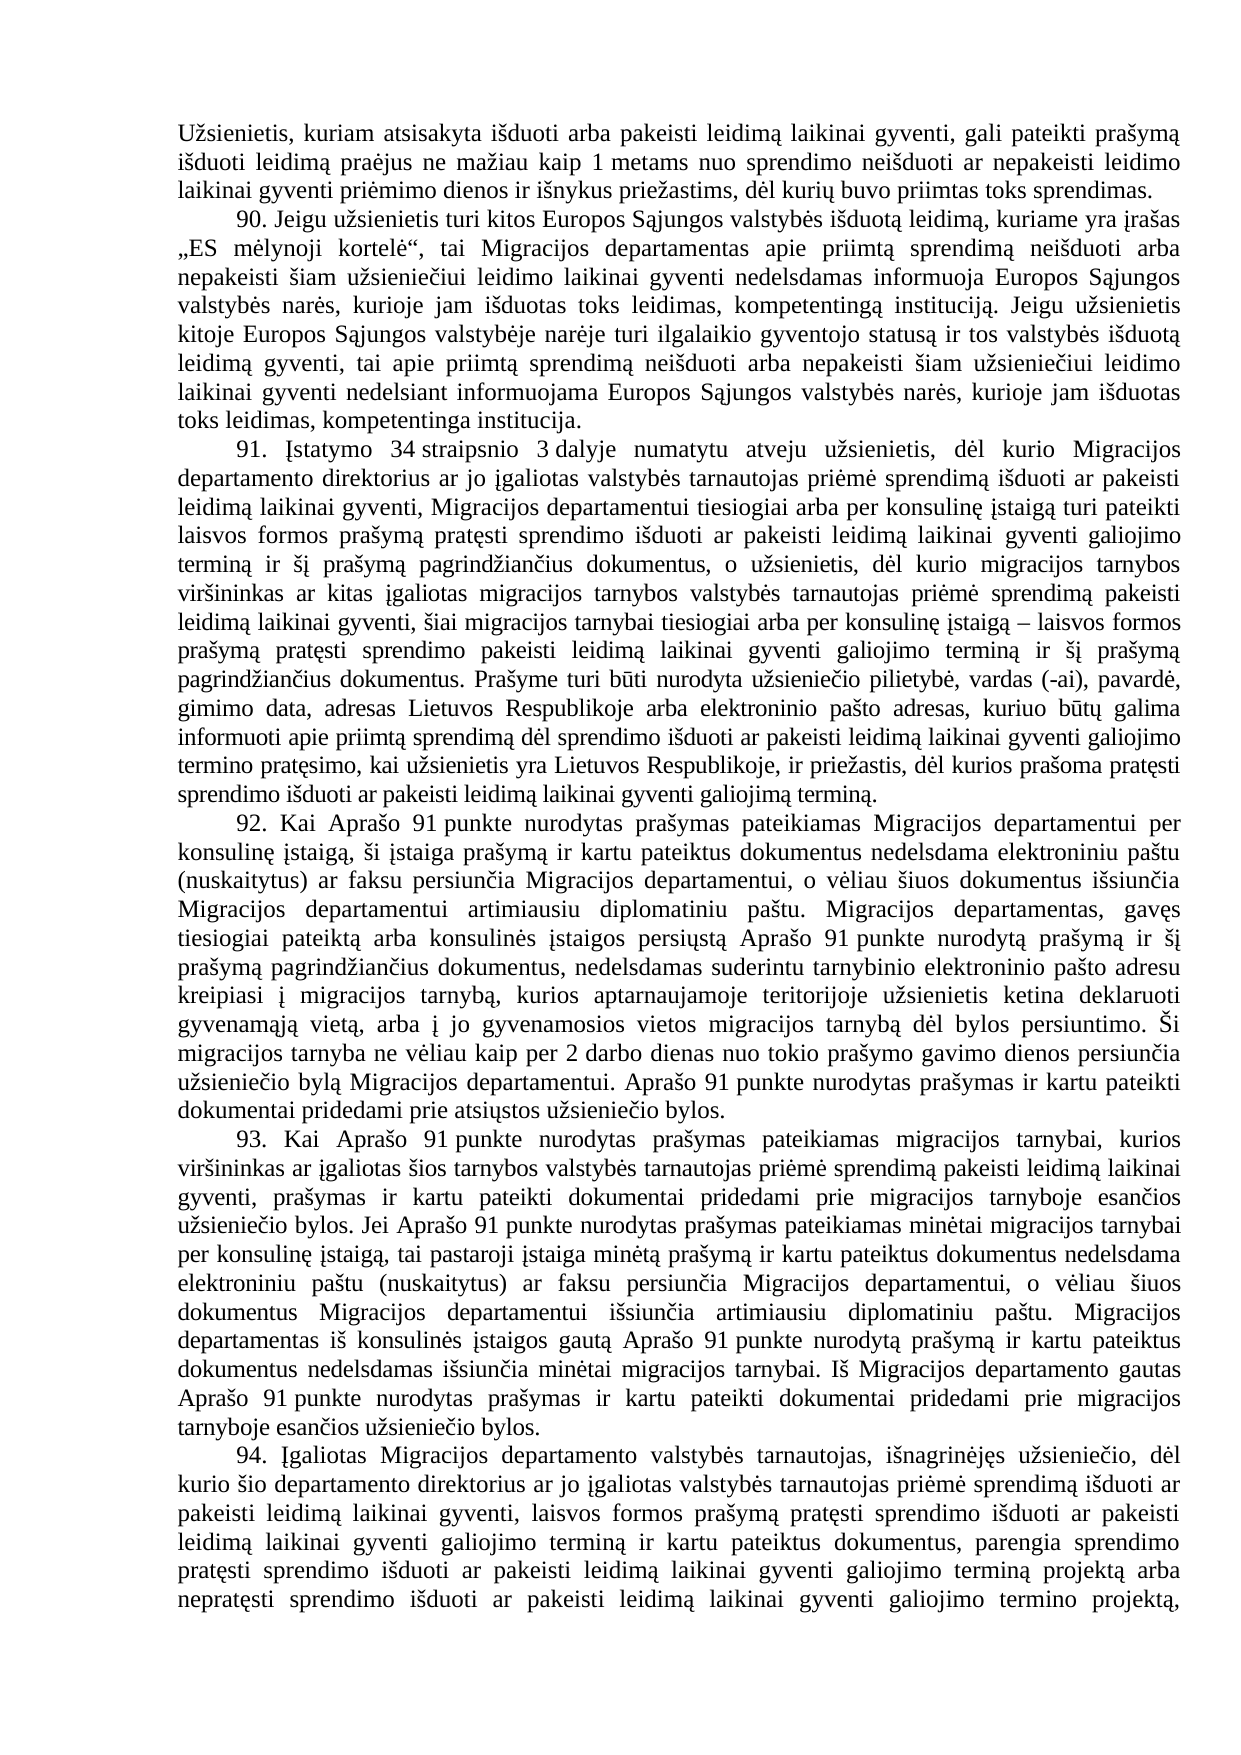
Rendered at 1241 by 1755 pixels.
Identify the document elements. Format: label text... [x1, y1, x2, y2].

text 94. Įgaliotas Migracijos departamento valstybės tarnautojas, išnagrinėjęs užsieniečio, dėl kurio šio departamento direktorius ar jo įgaliotas valstybės tarnautojas priėmė sprendimą išduoti ar pakeisti leidimą laikinai gyventi, laisvos formos prašymą pratęsti sprendimo išduoti ar pakeisti leidimą laikinai gyventi galiojimo terminą ir kartu pateiktus dokumentus, parengia sprendimo pratęsti sprendimo išduoti ar pakeisti leidimą laikinai gyventi galiojimo terminą projektą arba nepratęsti sprendimo išduoti ar pakeisti leidimą laikinai gyventi galiojimo termino projektą, [177, 1441, 1181, 1613]
text 91. Įstatymo 34 straipsnio 3 dalyje numatytu atveju užsienietis, dėl kurio Migracijos departamento direktorius ar jo įgaliotas valstybės tarnautojas priėmė sprendimą išduoti ar pakeisti leidimą laikinai gyventi, Migracijos departamentui tiesiogiai arba per konsulinę įstaigą turi pateikti laisvos formos prašymą pratęsti sprendimo išduoti ar pakeisti leidimą laikinai gyventi galiojimo terminą ir šį prašymą pagrindžiančius dokumentus, o užsienietis, dėl kurio migracijos tarnybos viršininkas ar kitas įgaliotas migracijos tarnybos valstybės tarnautojas priėmė sprendimą pakeisti leidimą laikinai gyventi, šiai migracijos tarnybai tiesiogiai arba per konsulinę įstaigą – laisvos formos prašymą pratęsti sprendimo pakeisti leidimą laikinai gyventi galiojimo terminą ir šį prašymą pagrindžiančius dokumentus. Prašyme turi būti nurodyta užsieniečio pilietybė, vardas (-ai), pavardė, gimimo data, adresas Lietuvos Respublikoje arba elektroninio pašto adresas, kuriuo būtų galima informuoti apie priimtą sprendimą dėl sprendimo išduoti ar pakeisti leidimą laikinai gyventi galiojimo termino pratęsimo, kai užsienietis yra Lietuvos Respublikoje, ir priežastis, dėl kurios prašoma pratęsti sprendimo išduoti ar pakeisti leidimą laikinai gyventi galiojimą terminą. [177, 434, 1181, 808]
text 93. Kai Aprašo 91 punkte nurodytas prašymas pateikiamas migracijos tarnybai, kurios viršininkas ar įgaliotas šios tarnybos valstybės tarnautojas priėmė sprendimą pakeisti leidimą laikinai gyventi, prašymas ir kartu pateikti dokumentai pridedami prie migracijos tarnyboje esančios užsieniečio bylos. Jei Aprašo 91 punkte nurodytas prašymas pateikiamas minėtai migracijos tarnybai per konsulinę įstaigą, tai pastaroji įstaiga minėtą prašymą ir kartu pateiktus dokumentus nedelsdama elektroniniu paštu (nuskaitytus) ar faksu persiunčia Migracijos departamentui, o vėliau šiuos dokumentus Migracijos departamentui išsiunčia artimiausiu diplomatiniu paštu. Migracijos departamentas iš konsulinės įstaigos gautą Aprašo 91 punkte nurodytą prašymą ir kartu pateiktus dokumentus nedelsdamas išsiunčia minėtai migracijos tarnybai. Iš Migracijos departamento gautas Aprašo 91 punkte nurodytas prašymas ir kartu pateikti dokumentai pridedami prie migracijos tarnyboje esančios užsieniečio bylos. [177, 1124, 1181, 1441]
text 90. Jeigu užsienietis turi kitos Europos Sąjungos valstybės išduotą leidimą, kuriame yra įrašas „ES mėlynoji kortelė“, tai Migracijos departamentas apie priimtą sprendimą neišduoti arba nepakeisti šiam užsieniečiui leidimo laikinai gyventi nedelsdamas informuoja Europos Sąjungos valstybės narės, kurioje jam išduotas toks leidimas, kompetentingą instituciją. Jeigu užsienietis kitoje Europos Sąjungos valstybėje narėje turi ilgalaikio gyventojo statusą ir tos valstybės išduotą leidimą gyventi, tai apie priimtą sprendimą neišduoti arba nepakeisti šiam užsieniečiui leidimo laikinai gyventi nedelsiant informuojama Europos Sąjungos valstybės narės, kurioje jam išduotas toks leidimas, kompetentinga institucija. [177, 204, 1181, 434]
text 92. Kai Aprašo 91 punkte nurodytas prašymas pateikiamas Migracijos departamentui per konsulinę įstaigą, ši įstaiga prašymą ir kartu pateiktus dokumentus nedelsdama elektroniniu paštu (nuskaitytus) ar faksu persiunčia Migracijos departamentui, o vėliau šiuos dokumentus išsiunčia Migracijos departamentui artimiausiu diplomatiniu paštu. Migracijos departamentas, gavęs tiesiogiai pateiktą arba konsulinės įstaigos persiųstą Aprašo 91 punkte nurodytą prašymą ir šį prašymą pagrindžiančius dokumentus, nedelsdamas suderintu tarnybinio elektroninio pašto adresu kreipiasi į migracijos tarnybą, kurios aptarnaujamoje teritorijoje užsienietis ketina deklaruoti gyvenamąją vietą, arba į jo gyvenamosios vietos migracijos tarnybą dėl bylos persiuntimo. Ši migracijos tarnyba ne vėliau kaip per 2 darbo dienas nuo tokio prašymo gavimo dienos persiunčia užsieniečio bylą Migracijos departamentui. Aprašo 91 punkte nurodytas prašymas ir kartu pateikti dokumentai pridedami prie atsiųstos užsieniečio bylos. [177, 808, 1181, 1124]
text Užsienietis, kuriam atsisakyta išduoti arba pakeisti leidimą laikinai gyventi, gali pateikti prašymą išduoti leidimą praėjus ne mažiau kaip 1 metams nuo sprendimo neišduoti ar nepakeisti leidimo laikinai gyventi priėmimo dienos ir išnykus priežastims, dėl kurių buvo priimtas toks sprendimas. [177, 118, 1181, 204]
